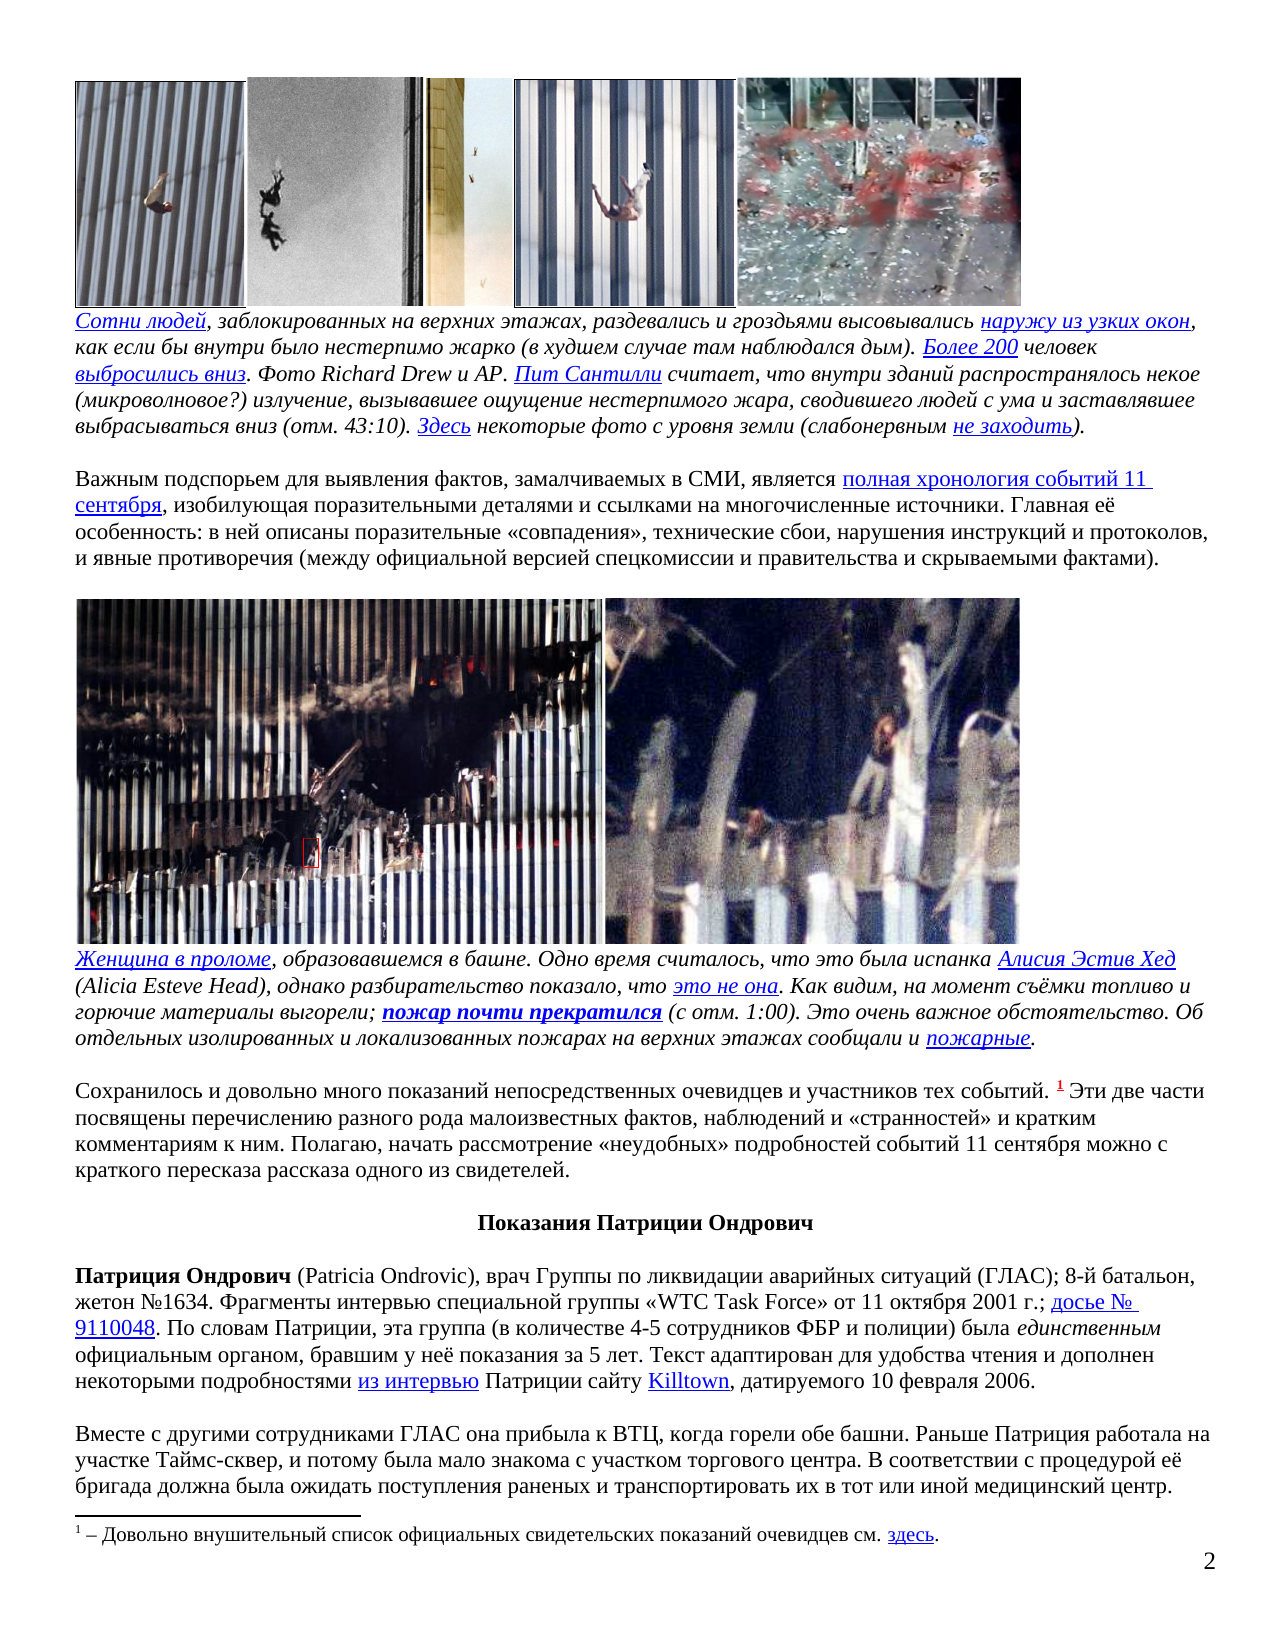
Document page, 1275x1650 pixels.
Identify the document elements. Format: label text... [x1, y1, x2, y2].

picture [76, 82, 245, 306]
picture [515, 80, 735, 306]
text – Довольно внушительный список официальных свидетельских показаний очевидцев см. здесь. [75, 1522, 1216, 1546]
text Сотни людей, заблокированных на верхних этажах, раздевались и гроздьями высовывались наружу из узких окон, как если бы внутри было нестерпимо жарко (в худшем случае там наблюдался дым). Более 200 человек выбросились вниз. Фото Richard Drew и AP. Пит Сантилли считает, что внутри зданий распространялось некое (микроволновое?) излучение, вызывавшее ощущение нестерпимого жара, сводившего людей с ума и заставлявшее выбрасываться вниз (отм. 43:10). Здесь некоторые фото с уровня земли (слабонервным не заходить). [75, 307, 1216, 439]
text Патриция Ондрович (Patricia Ondrovic), врач Группы по ликвидации аварийных ситуаций (ГЛАС); 8-й батальон, жетон №1634. Фрагменты интервью специальной группы «WTC Task Force» от 11 октября 2001 г.; досье № 9110048. По словам Патриции, эта группа (в количестве 4-5 сотрудников ФБР и полиции) была единственным официальным органом, бравшим у неё показания за 5 лет. Текст адаптирован для удобства чтения и дополнен некоторыми подробностями из интервью Патриции сайту Killtown, датируемого 10 февраля 2006. [75, 1262, 1216, 1393]
text Сохранилось и довольно много показаний непосредственных очевидцев и участников тех событий. Эти две части посвящены перечислению разного рода малоизвестных фактов, наблюдений и «странностей» и кратким комментариям к ним. Полагаю, начать рассмотрение «неудобных» подробностей событий 11 сентября можно с краткого пересказа рассказа одного из свидетелей. [75, 1077, 1216, 1183]
picture [426, 78, 513, 306]
text Женщина в проломе, образовавшемся в башне. Одно время считалось, что это была испанка Алисия Эстив Хед (Alicia Esteve Head), однако разбирательство показало, что это не она. Как видим, на момент съёмки топливо и горючие материалы выгорели; пожар почти прекратился (с отм. 1:00). Это очень важное обстоятельство. Об отдельных изолированных и локализованных пожарах на верхних этажах сообщали и пожарные. [75, 945, 1216, 1051]
text Показания Патриции Ондрович [75, 1209, 1216, 1235]
text Вместе с другими сотрудниками ГЛАС она прибыла к ВТЦ, когда горели обе башни. Раньше Патриция работала на участке Таймс-сквер, и потому была мало знакома с участком торгового центра. В соответствии с процедурой её бригада должна была ожидать поступления раненых и транспортировать их в тот или иной медицинский центр. [75, 1420, 1216, 1499]
picture [605, 598, 1020, 944]
picture [737, 76, 1021, 306]
text Важным подспорьем для выявления фактов, замалчиваемых в СМИ, является полная хронология событий 11 сентября, изобилующая поразительными деталями и ссылками на многочисленные источники. Главная её особенность: в ней описаны поразительные «совпадения», технические сбои, нарушения инструкций и протоколов, и явные противоречия (между официальной версией спецкомиссии и правительства и скрываемыми фактами). [75, 465, 1216, 571]
picture [247, 77, 424, 306]
picture [76, 599, 603, 944]
